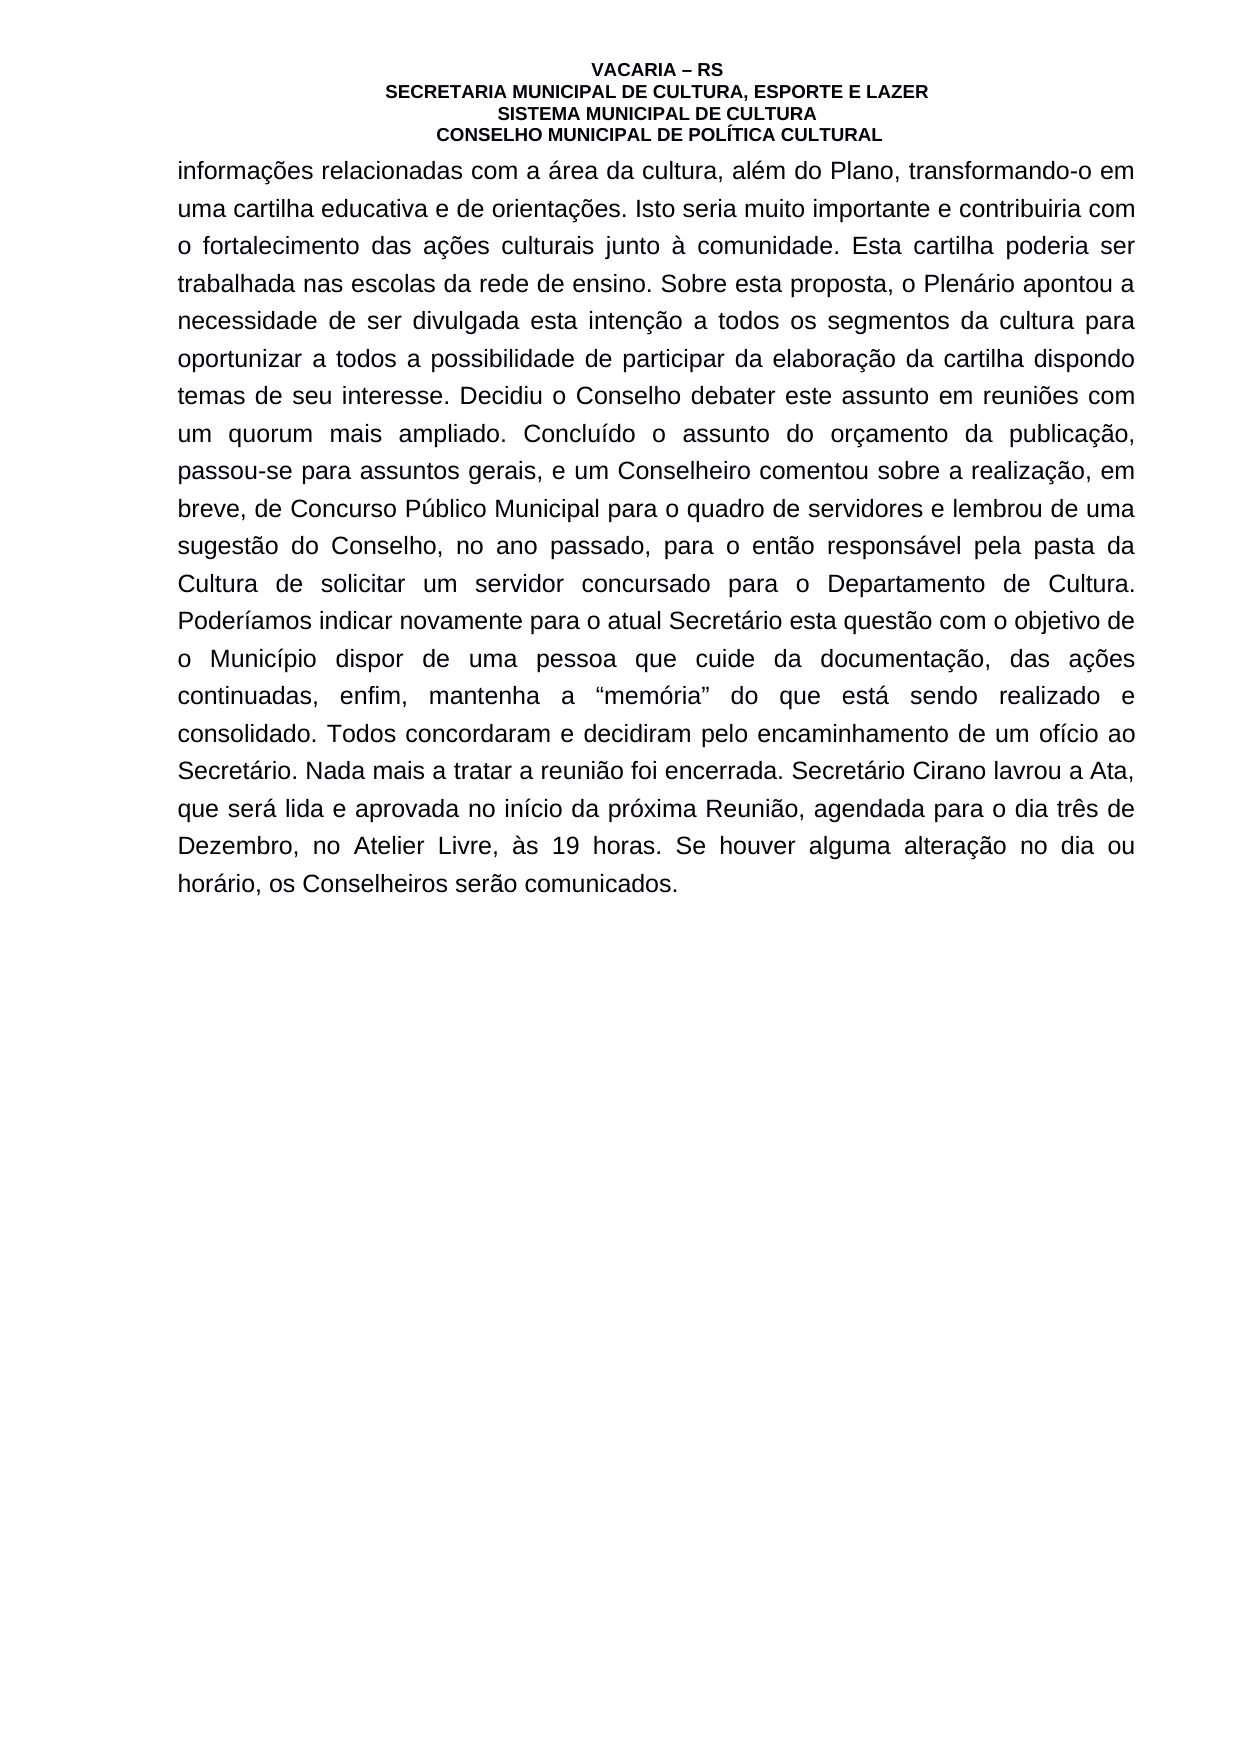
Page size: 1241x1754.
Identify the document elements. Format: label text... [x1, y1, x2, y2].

text informações relacionadas com a área da cultura, além do Plano, transformando-o em uma cartilha educativa e de orientações. Isto seria muito importante e contribuiria com o fortalecimento das ações culturais junto à comunidade. Esta cartilha poderia ser trabalhada nas escolas da rede de ensino. Sobre esta proposta, o Plenário apontou a necessidade de ser divulgada esta intenção a todos os segmentos da cultura para oportunizar a todos a possibilidade de participar da elaboração da cartilha dispondo temas de seu interesse. Decidiu o Conselho debater este assunto em reuniões com um quorum mais ampliado. Concluído o assunto do orçamento da publicação, passou-se para assuntos gerais, e um Conselheiro comentou sobre a realização, em breve, de Concurso Público Municipal para o quadro de servidores e lembrou de uma sugestão do Conselho, no ano passado, para o então responsável pela pasta da Cultura de solicitar um servidor concursado para o Departamento de Cultura. Poderíamos indicar novamente para o atual Secretário esta questão com o objetivo de o Município dispor de uma pessoa que cuide da documentação, das ações continuadas, enfim, mantenha a “memória” do que está sendo realizado e consolidado. Todos concordaram e decidiram pelo encaminhamento de um ofício ao Secretário. Nada mais a tratar a reunião foi encerrada. Secretário Cirano lavrou a Ata, que será lida e aprovada no início da próxima Reunião, agendada para o dia três de Dezembro, no Atelier Livre, às 19 horas. Se houver alguma alteração no dia ou horário, os Conselheiros serão comunicados. [177, 148, 1137, 898]
